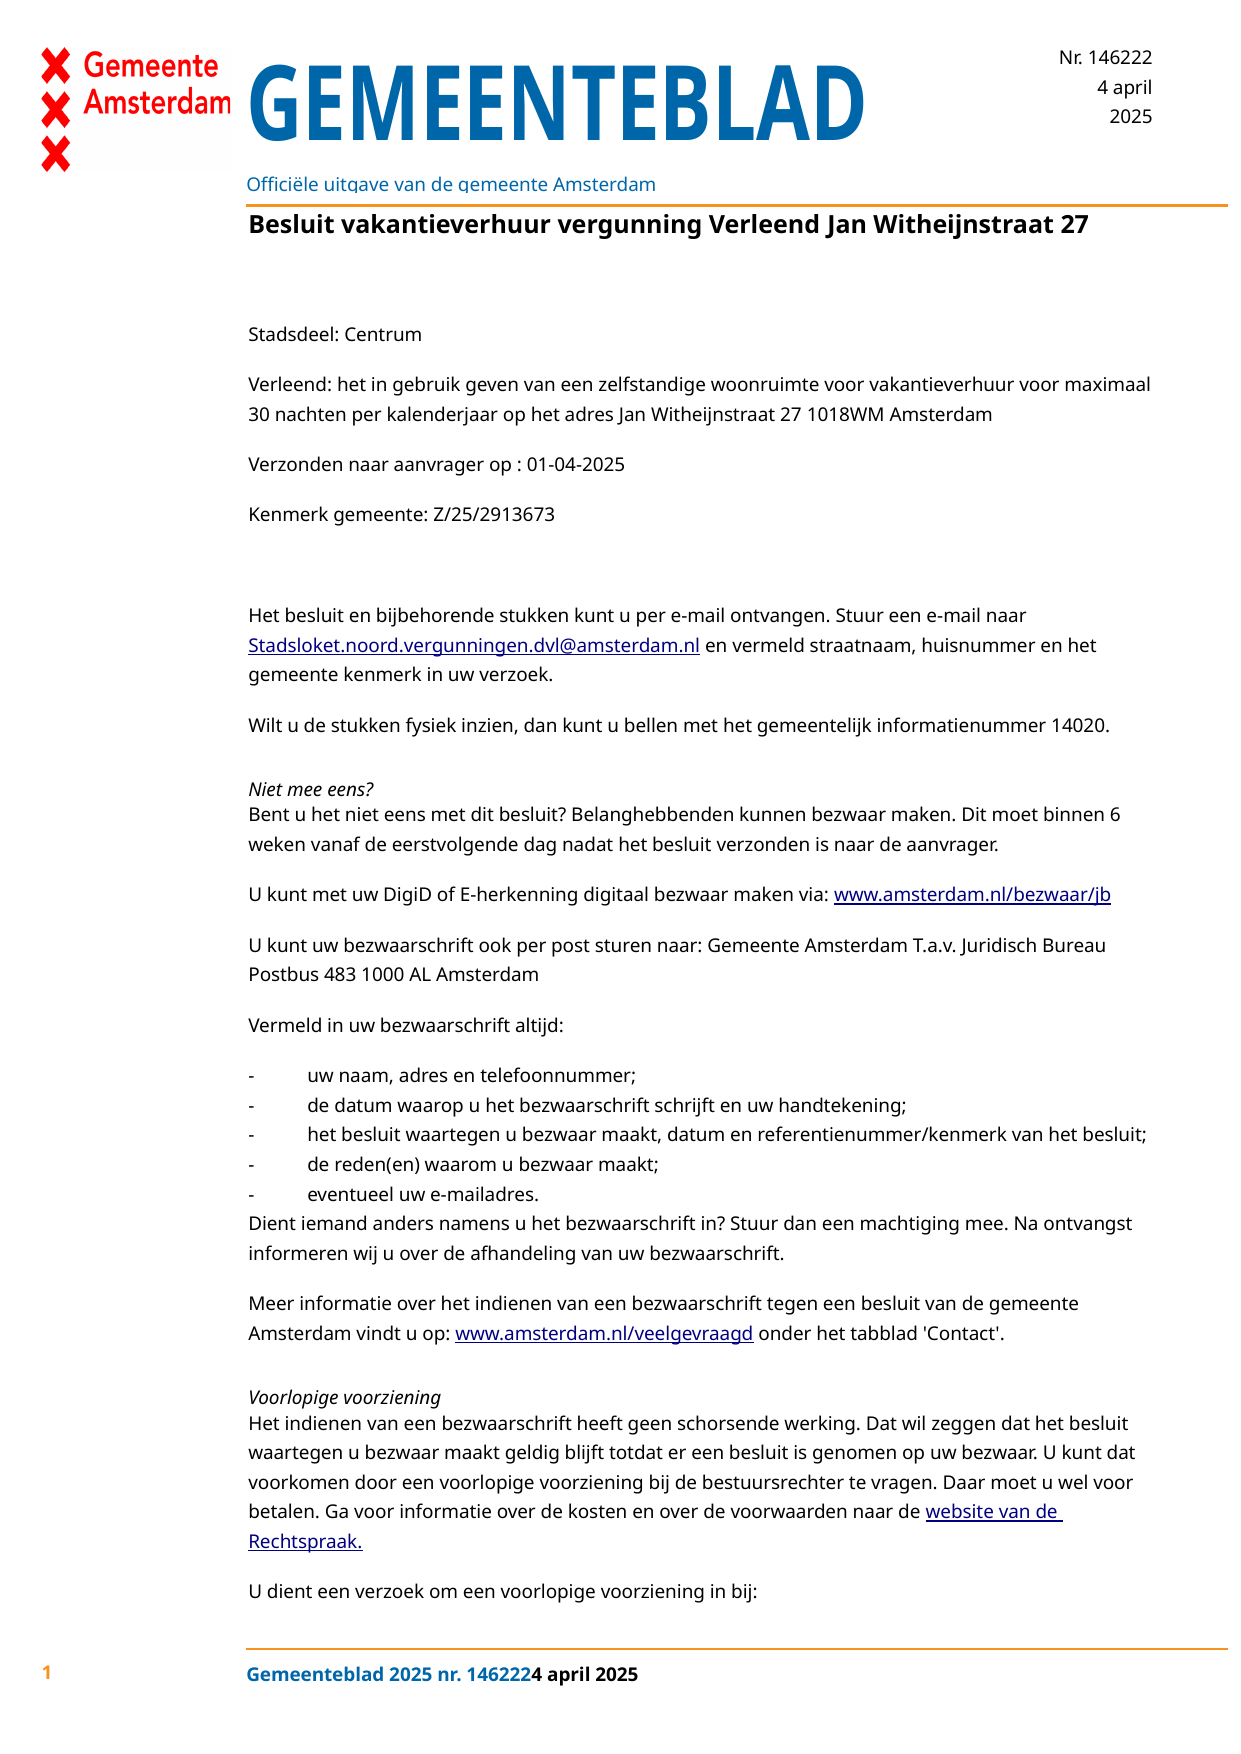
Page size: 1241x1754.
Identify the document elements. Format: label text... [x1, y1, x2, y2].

text Voorlopige voorziening [248, 1384, 1152, 1410]
list eventueel uw e-mailadres. [248, 1181, 1152, 1207]
text Vermeld in uw bezwaarschrift altijd: [248, 1012, 1152, 1038]
text Stadsdeel: Centrum [248, 321, 1152, 346]
text Meer informatie over het indienen van een bezwaarschrift tegen een besluit van de gemeente Amsterdam vindt u op: www.amsterdam.nl/veelgevraagd onder het tabblad 'Contact'. [248, 1290, 1152, 1346]
text Het indienen van een bezwaarschrift heeft geen schorsende werking. Dat wil zeggen dat het besluit waartegen u bezwaar maakt geldig blijft totdat er een besluit is genomen op uw bezwaar. U kunt dat voorkomen door een voorlopige voorziening bij de bestuursrechter te vragen. Daar moet u wel voor betalen. Ga voor informatie over de kosten en over de voorwaarden naar de website van de Rechtspraak. [248, 1410, 1152, 1554]
text U kunt uw bezwaarschrift ook per post sturen naar: Gemeente Amsterdam T.a.v. Juridisch Bureau Postbus 483 1000 AL Amsterdam [248, 932, 1152, 987]
text Kenmerk gemeente: Z/25/2913673 [248, 502, 1152, 527]
list uw naam, adres en telefoonnummer; [248, 1062, 1152, 1088]
text Verzonden naar aanvrager op : 01-04-2025 [248, 451, 1152, 477]
text Verleend: het in gebruik geven van een zelfstandige woonruimte voor vakantieverhuur voor maximaal 30 nachten per kalenderjaar op het adres Jan Witheijnstraat 27 1018WM Amsterdam [248, 371, 1152, 426]
list de reden(en) waarom u bezwaar maakt; [248, 1151, 1152, 1177]
list de datum waarop u het bezwaarschrift schrijft en uw handtekening; [248, 1092, 1152, 1118]
list het besluit waartegen u bezwaar maakt, datum en referentienummer/kenmerk van het besluit; [248, 1122, 1152, 1147]
text Besluit vakantieverhuur vergunning Verleend Jan Witheijnstraat 27 [248, 207, 1152, 241]
text Wilt u de stukken fysiek inzien, dan kunt u bellen met het gemeentelijk informatienummer 14020. [248, 712, 1152, 738]
picture [41, 47, 231, 172]
text U dient een verzoek om een voorlopige voorziening in bij: [248, 1578, 1152, 1604]
text Bent u het niet eens met dit besluit? Belanghebbenden kunnen bezwaar maken. Dit moet binnen 6 weken vanaf de eerstvolgende dag nadat het besluit verzonden is naar de aanvrager. [248, 802, 1152, 857]
text U kunt met uw DigiD of E-herkenning digitaal bezwaar maken via: www.amsterdam.nl/bezwaar/jb [248, 882, 1152, 907]
text Dient iemand anders namens u het bezwaarschrift in? Stuur dan een machtiging mee. Na ontvangst informeren wij u over de afhandeling van uw bezwaarschrift. [248, 1210, 1152, 1266]
text Niet mee eens? [248, 776, 1152, 802]
text Het besluit en bijbehorende stukken kunt u per e-mail ontvangen. Stuur een e-mail naar Stadsloket.noord.vergunningen.dvl@amsterdam.nl en vermeld straatnaam, huisnummer en het gemeente kenmerk in uw verzoek. [248, 602, 1152, 687]
